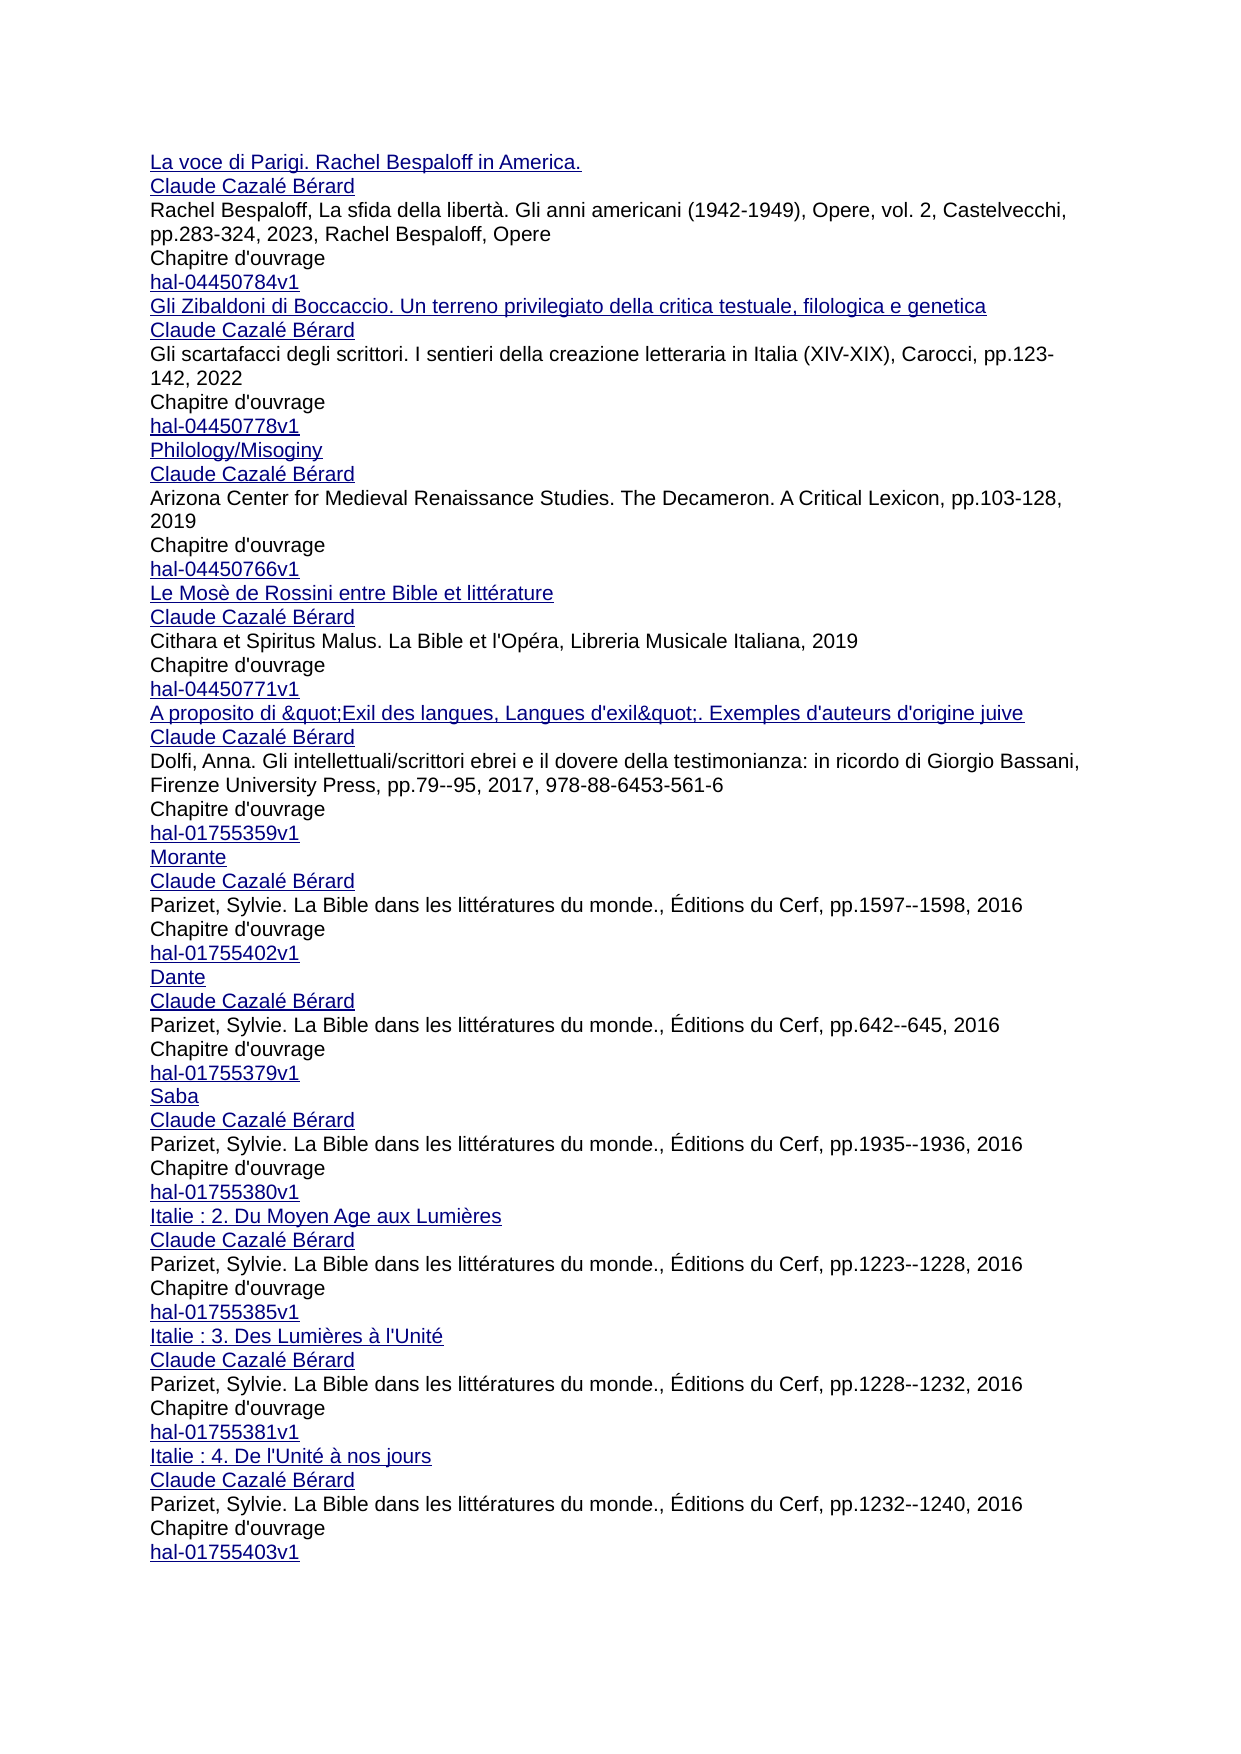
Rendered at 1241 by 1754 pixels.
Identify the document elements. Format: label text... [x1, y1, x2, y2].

table_header La voce di Parigi. Rachel Bespaloff in America. Claude Cazalé Bérard Rachel Bespaloff, La sfida della libertà. Gli anni americani (1942-1949), Opere, vol. 2, Castelvecchi, pp.283-324, 2023, Rachel Bespaloff, Opere Chapitre d'ouvrage hal-04450784v1 [150, 150, 1090, 294]
table_cell Italie : 4. De l'Unité à nos jours Claude Cazalé Bérard Parizet, Sylvie. La Bible dans les littératures du monde., Éditions du Cerf, pp.1232--1240, 2016 Chapitre d'ouvrage hal-01755403v1 [150, 1444, 1090, 1563]
table_cell Italie : 2. Du Moyen Age aux Lumières Claude Cazalé Bérard Parizet, Sylvie. La Bible dans les littératures du monde., Éditions du Cerf, pp.1223--1228, 2016 Chapitre d'ouvrage hal-01755385v1 [150, 1204, 1090, 1324]
table_cell A proposito di &quot;Exil des langues, Langues d'exil&quot;. Exemples d'auteurs d'origine juive Claude Cazalé Bérard Dolfi, Anna. Gli intellettuali/scrittori ebrei e il dovere della testimonianza: in ricordo di Giorgio Bassani, Firenze University Press, pp.79--95, 2017, 978-88-6453-561-6 Chapitre d'ouvrage hal-01755359v1 [150, 701, 1090, 845]
table_cell Saba Claude Cazalé Bérard Parizet, Sylvie. La Bible dans les littératures du monde., Éditions du Cerf, pp.1935--1936, 2016 Chapitre d'ouvrage hal-01755380v1 [150, 1084, 1090, 1204]
table_cell Morante Claude Cazalé Bérard Parizet, Sylvie. La Bible dans les littératures du monde., Éditions du Cerf, pp.1597--1598, 2016 Chapitre d'ouvrage hal-01755402v1 [150, 845, 1090, 964]
table_cell Le Mosè de Rossini entre Bible et littérature Claude Cazalé Bérard Cithara et Spiritus Malus. La Bible et l'Opéra, Libreria Musicale Italiana, 2019 Chapitre d'ouvrage hal-04450771v1 [150, 581, 1090, 701]
table_cell Italie : 3. Des Lumières à l'Unité Claude Cazalé Bérard Parizet, Sylvie. La Bible dans les littératures du monde., Éditions du Cerf, pp.1228--1232, 2016 Chapitre d'ouvrage hal-01755381v1 [150, 1324, 1090, 1444]
table_cell Dante Claude Cazalé Bérard Parizet, Sylvie. La Bible dans les littératures du monde., Éditions du Cerf, pp.642--645, 2016 Chapitre d'ouvrage hal-01755379v1 [150, 965, 1090, 1084]
table_cell Gli Zibaldoni di Boccaccio. Un terreno privilegiato della critica testuale, filologica e genetica Claude Cazalé Bérard Gli scartafacci degli scrittori. I sentieri della creazione letteraria in Italia (XIV-XIX), Carocci, pp.123-142, 2022 Chapitre d'ouvrage hal-04450778v1 [150, 294, 1090, 437]
table_cell Philology/Misoginy Claude Cazalé Bérard Arizona Center for Medieval Renaissance Studies. The Decameron. A Critical Lexicon, pp.103-128, 2019 Chapitre d'ouvrage hal-04450766v1 [150, 438, 1090, 581]
